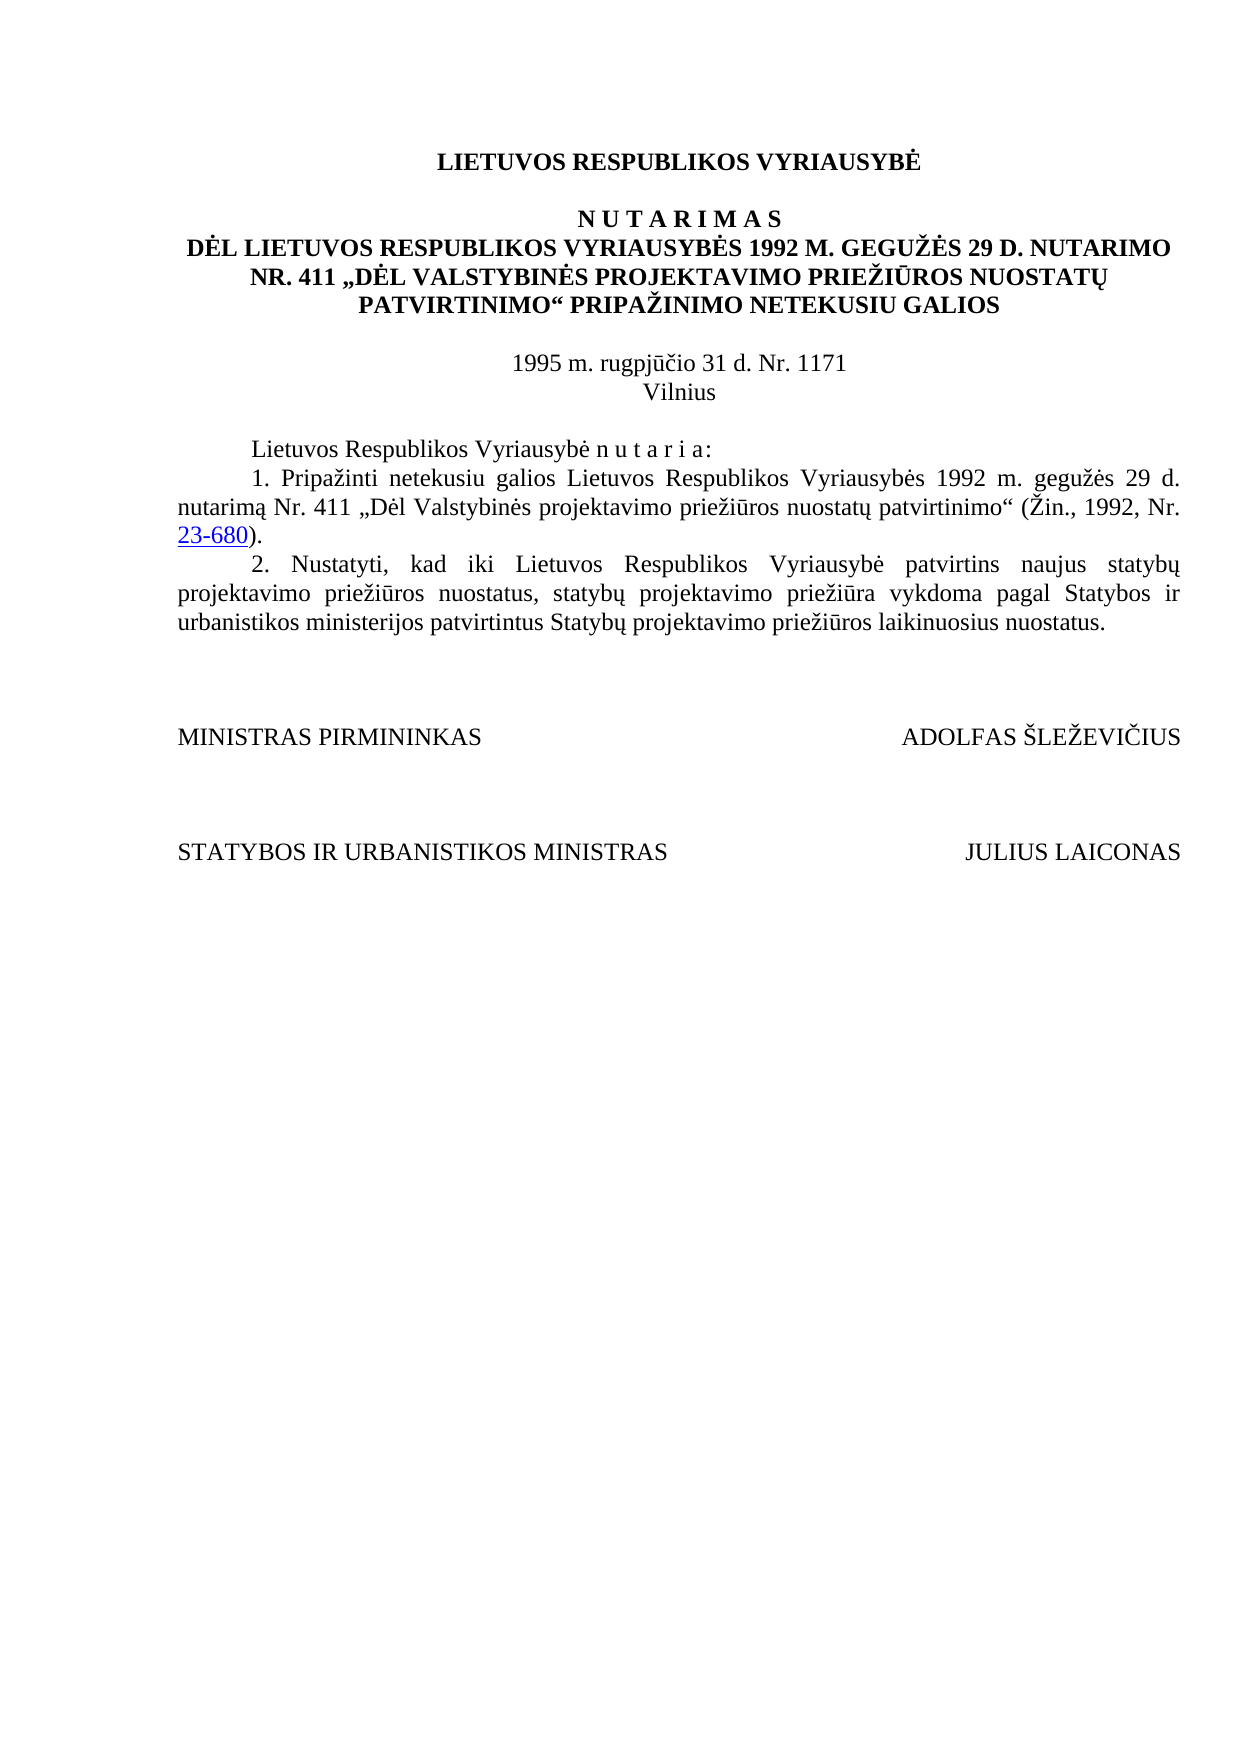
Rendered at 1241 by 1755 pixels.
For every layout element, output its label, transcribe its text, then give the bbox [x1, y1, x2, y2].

text LIETUVOS RESPUBLIKOS VYRIAUSYBĖ [177, 147, 1181, 176]
text 1. Pripažinti netekusiu galios Lietuvos Respublikos Vyriausybės 1992 m. gegužės 29 d. nutarimą Nr. 411 „Dėl Valstybinės projektavimo priežiūros nuostatų patvirtinimo“ (Žin., 1992, Nr. 23-680). [177, 463, 1181, 549]
text Lietuvos Respublikos Vyriausybė nutaria: [177, 434, 1181, 463]
text N U T A R I M A S [177, 204, 1181, 233]
text DĖL LIETUVOS RESPUBLIKOS VYRIAUSYBĖS 1992 M. GEGUŽĖS 29 D. NUTARIMO NR. 411 „DĖL VALSTYBINĖS PROJEKTAVIMO PRIEŽIŪROS NUOSTATŲ PATVIRTINIMO“ PRIPAŽINIMO NETEKUSIU GALIOS [177, 233, 1181, 319]
text 2. Nustatyti, kad iki Lietuvos Respublikos Vyriausybė patvirtins naujus statybų projektavimo priežiūros nuostatus, statybų projektavimo priežiūra vykdoma pagal Statybos ir urbanistikos ministerijos patvirtintus Statybų projektavimo priežiūros laikinuosius nuostatus. [177, 549, 1181, 636]
text MINISTRAS PIRMININKAS ADOLFAS ŠLEŽEVIČIUS [177, 722, 1181, 751]
text STATYBOS IR URBANISTIKOS MINISTRAS JULIUS LAICONAS [177, 837, 1181, 866]
text Vilnius [177, 377, 1181, 406]
text 1995 m. rugpjūčio 31 d. Nr. 1171 [177, 348, 1181, 377]
